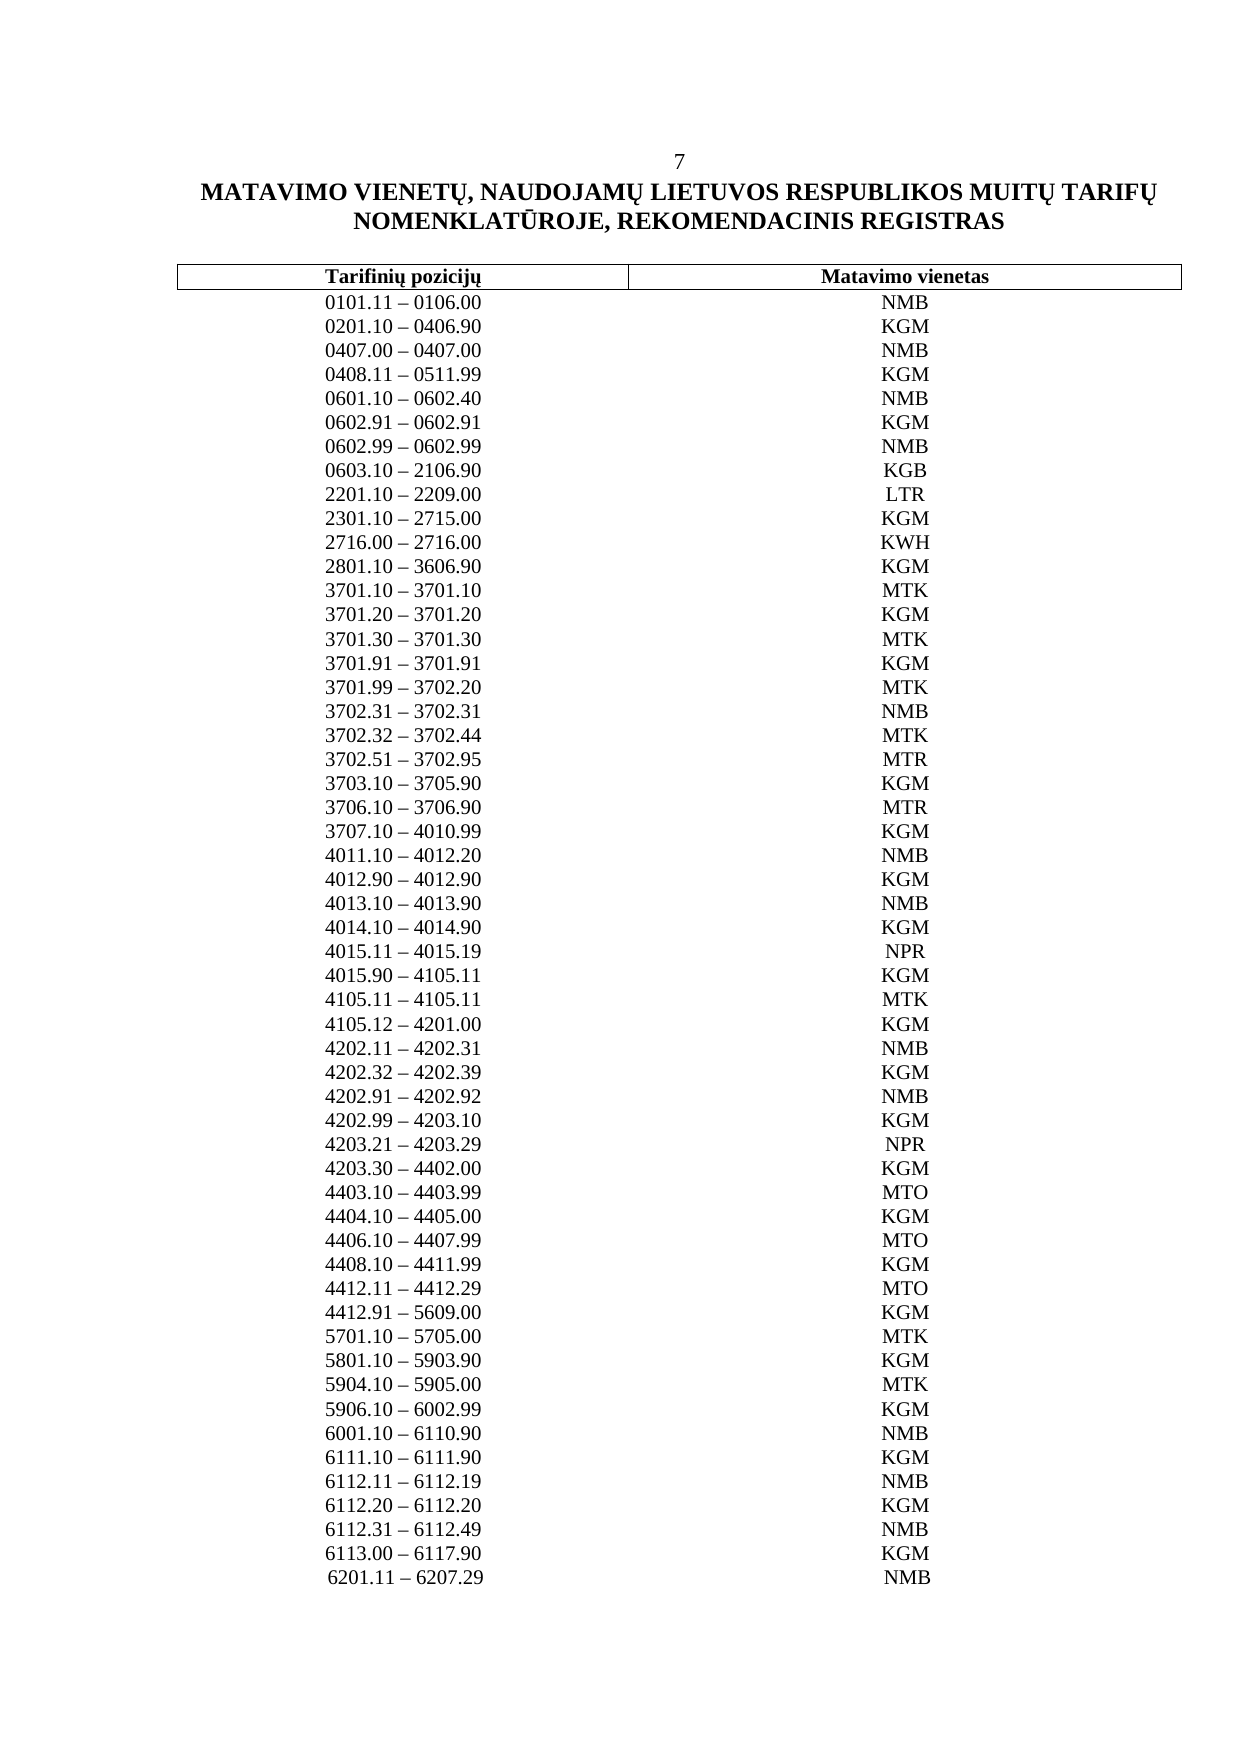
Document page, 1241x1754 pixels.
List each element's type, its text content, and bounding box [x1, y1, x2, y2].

table_cell 3701.91 – 3701.91 [177, 651, 629, 674]
table_cell 3701.20 – 3701.20 [177, 603, 629, 626]
table_cell 4012.90 – 4012.90 [177, 867, 629, 891]
table_cell 4011.10 – 4012.20 [177, 843, 629, 867]
table_cell 4105.12 – 4201.00 [177, 1011, 629, 1036]
table_cell 2201.10 – 2209.00 [177, 482, 629, 506]
table_cell 4403.10 – 4403.99 [177, 1180, 629, 1204]
table_cell KGM [629, 651, 1181, 674]
table_cell KGB [629, 458, 1181, 482]
table_cell 3702.51 – 3702.95 [177, 747, 629, 771]
table_cell 4014.10 – 4014.90 [177, 915, 629, 939]
table_cell 4013.10 – 4013.90 [177, 891, 629, 915]
table_cell 6111.10 – 6111.90 [177, 1445, 629, 1469]
table_cell MTK [629, 1324, 1181, 1348]
table_cell 0201.10 – 0406.90 [177, 314, 629, 338]
table_cell 5801.10 – 5903.90 [177, 1348, 629, 1372]
table_cell KGM [629, 410, 1181, 434]
table_cell KGM [629, 1108, 1181, 1132]
table_cell NMB [634, 1565, 1181, 1589]
table_cell MTK [629, 578, 1181, 602]
table_cell MTO [629, 1180, 1181, 1204]
table_cell KGM [629, 1348, 1181, 1372]
table_cell MTO [629, 1228, 1181, 1252]
table_cell MTR [629, 795, 1181, 819]
table_cell KGM [629, 963, 1181, 987]
table_cell 3701.30 – 3701.30 [177, 626, 629, 651]
table_cell 6112.31 – 6112.49 [177, 1517, 629, 1541]
table_cell KGM [629, 554, 1181, 578]
table_cell KGM [629, 867, 1181, 891]
table_cell NMB [629, 891, 1181, 915]
table_cell 6112.20 – 6112.20 [177, 1493, 629, 1517]
table_cell 4015.11 – 4015.19 [177, 939, 629, 963]
table_cell 4202.91 – 4202.92 [177, 1084, 629, 1108]
table_cell KGM [629, 506, 1181, 530]
table_cell 4203.30 – 4402.00 [177, 1156, 629, 1180]
table_cell KGM [629, 1204, 1181, 1228]
table_cell 4105.11 – 4105.11 [177, 988, 629, 1011]
table_cell 4202.99 – 4203.10 [177, 1108, 629, 1132]
table_cell NMB [629, 843, 1181, 867]
table_cell 0101.11 – 0106.00 [177, 290, 629, 314]
table_cell 4404.10 – 4405.00 [177, 1204, 629, 1228]
table_header Tarifinių pozicijų [178, 265, 628, 288]
table_cell KGM [629, 1252, 1181, 1276]
table_cell 3702.31 – 3702.31 [177, 699, 629, 723]
table_cell 6112.11 – 6112.19 [177, 1469, 629, 1493]
table_cell KGM [629, 1445, 1181, 1469]
table_cell 0602.91 – 0602.91 [177, 410, 629, 434]
table_cell 0601.10 – 0602.40 [177, 386, 629, 410]
table_cell NMB [629, 434, 1181, 458]
table_cell 2716.00 – 2716.00 [177, 530, 629, 554]
table_cell 2301.10 – 2715.00 [177, 506, 629, 530]
table_cell KGM [629, 1300, 1181, 1324]
table_cell NPR [629, 939, 1181, 963]
table_cell NMB [629, 338, 1181, 362]
table_cell KWH [629, 530, 1181, 554]
table_cell 4412.91 – 5609.00 [177, 1300, 629, 1324]
table_cell KGM [629, 362, 1181, 386]
table_cell KGM [629, 915, 1181, 939]
table_cell 4408.10 – 4411.99 [177, 1252, 629, 1276]
table_cell 3706.10 – 3706.90 [177, 795, 629, 819]
table_cell 6201.11 – 6207.29 [177, 1565, 633, 1589]
table_cell KGM [629, 603, 1181, 626]
table_cell 0602.99 – 0602.99 [177, 434, 629, 458]
table_cell KGM [629, 314, 1181, 338]
table_cell 3701.10 – 3701.10 [177, 578, 629, 602]
table_cell NMB [629, 386, 1181, 410]
table_cell 0407.00 – 0407.00 [177, 338, 629, 362]
table_cell 2801.10 – 3606.90 [177, 554, 629, 578]
table_cell KGM [629, 1541, 1181, 1565]
table_cell MTR [629, 747, 1181, 771]
table_cell NMB [629, 1036, 1181, 1059]
table_cell 6113.00 – 6117.90 [177, 1541, 629, 1565]
table_cell MTK [629, 988, 1181, 1011]
table_cell KGM [629, 1156, 1181, 1180]
table_cell NMB [629, 699, 1181, 723]
table_cell LTR [629, 482, 1181, 506]
table_cell 3702.32 – 3702.44 [177, 723, 629, 747]
table_cell 5906.10 – 6002.99 [177, 1396, 629, 1421]
table_cell 3701.99 – 3702.20 [177, 675, 629, 699]
table_cell 3703.10 – 3705.90 [177, 771, 629, 795]
table_cell MTO [629, 1276, 1181, 1300]
table_cell 3707.10 – 4010.99 [177, 819, 629, 843]
text MATAVIMO VIENETŲ, NAUDOJAMŲ LIETUVOS RESPUBLIKOS MUITŲ TARIFŲ NOMENKLATŪROJE, REKOMENDACINIS REGISTRAS [177, 177, 1181, 235]
table_cell NPR [629, 1132, 1181, 1156]
table_cell KGM [629, 771, 1181, 795]
table_cell MTK [629, 723, 1181, 747]
table_cell 4202.32 – 4202.39 [177, 1060, 629, 1084]
table_cell NMB [629, 1421, 1181, 1444]
table_cell KGM [629, 1060, 1181, 1084]
table_cell NMB [629, 1084, 1181, 1108]
table_cell 0408.11 – 0511.99 [177, 362, 629, 386]
table_cell KGM [629, 1493, 1181, 1517]
table_cell 6001.10 – 6110.90 [177, 1421, 629, 1444]
table_cell 4406.10 – 4407.99 [177, 1228, 629, 1252]
table_cell NMB [629, 290, 1181, 314]
table_cell MTK [629, 1373, 1181, 1396]
table_cell KGM [629, 1396, 1181, 1421]
table_cell 5904.10 – 5905.00 [177, 1373, 629, 1396]
table_cell 0603.10 – 2106.90 [177, 458, 629, 482]
table_cell NMB [629, 1517, 1181, 1541]
table_cell NMB [629, 1469, 1181, 1493]
table_cell MTK [629, 675, 1181, 699]
table_cell KGM [629, 1011, 1181, 1036]
table_cell 4203.21 – 4203.29 [177, 1132, 629, 1156]
table_header Matavimo vienetas [629, 265, 1181, 288]
table_cell 4202.11 – 4202.31 [177, 1036, 629, 1059]
table_cell MTK [629, 626, 1181, 651]
table_cell 4412.11 – 4412.29 [177, 1276, 629, 1300]
table_cell 4015.90 – 4105.11 [177, 963, 629, 987]
table_cell 5701.10 – 5705.00 [177, 1324, 629, 1348]
table_cell KGM [629, 819, 1181, 843]
